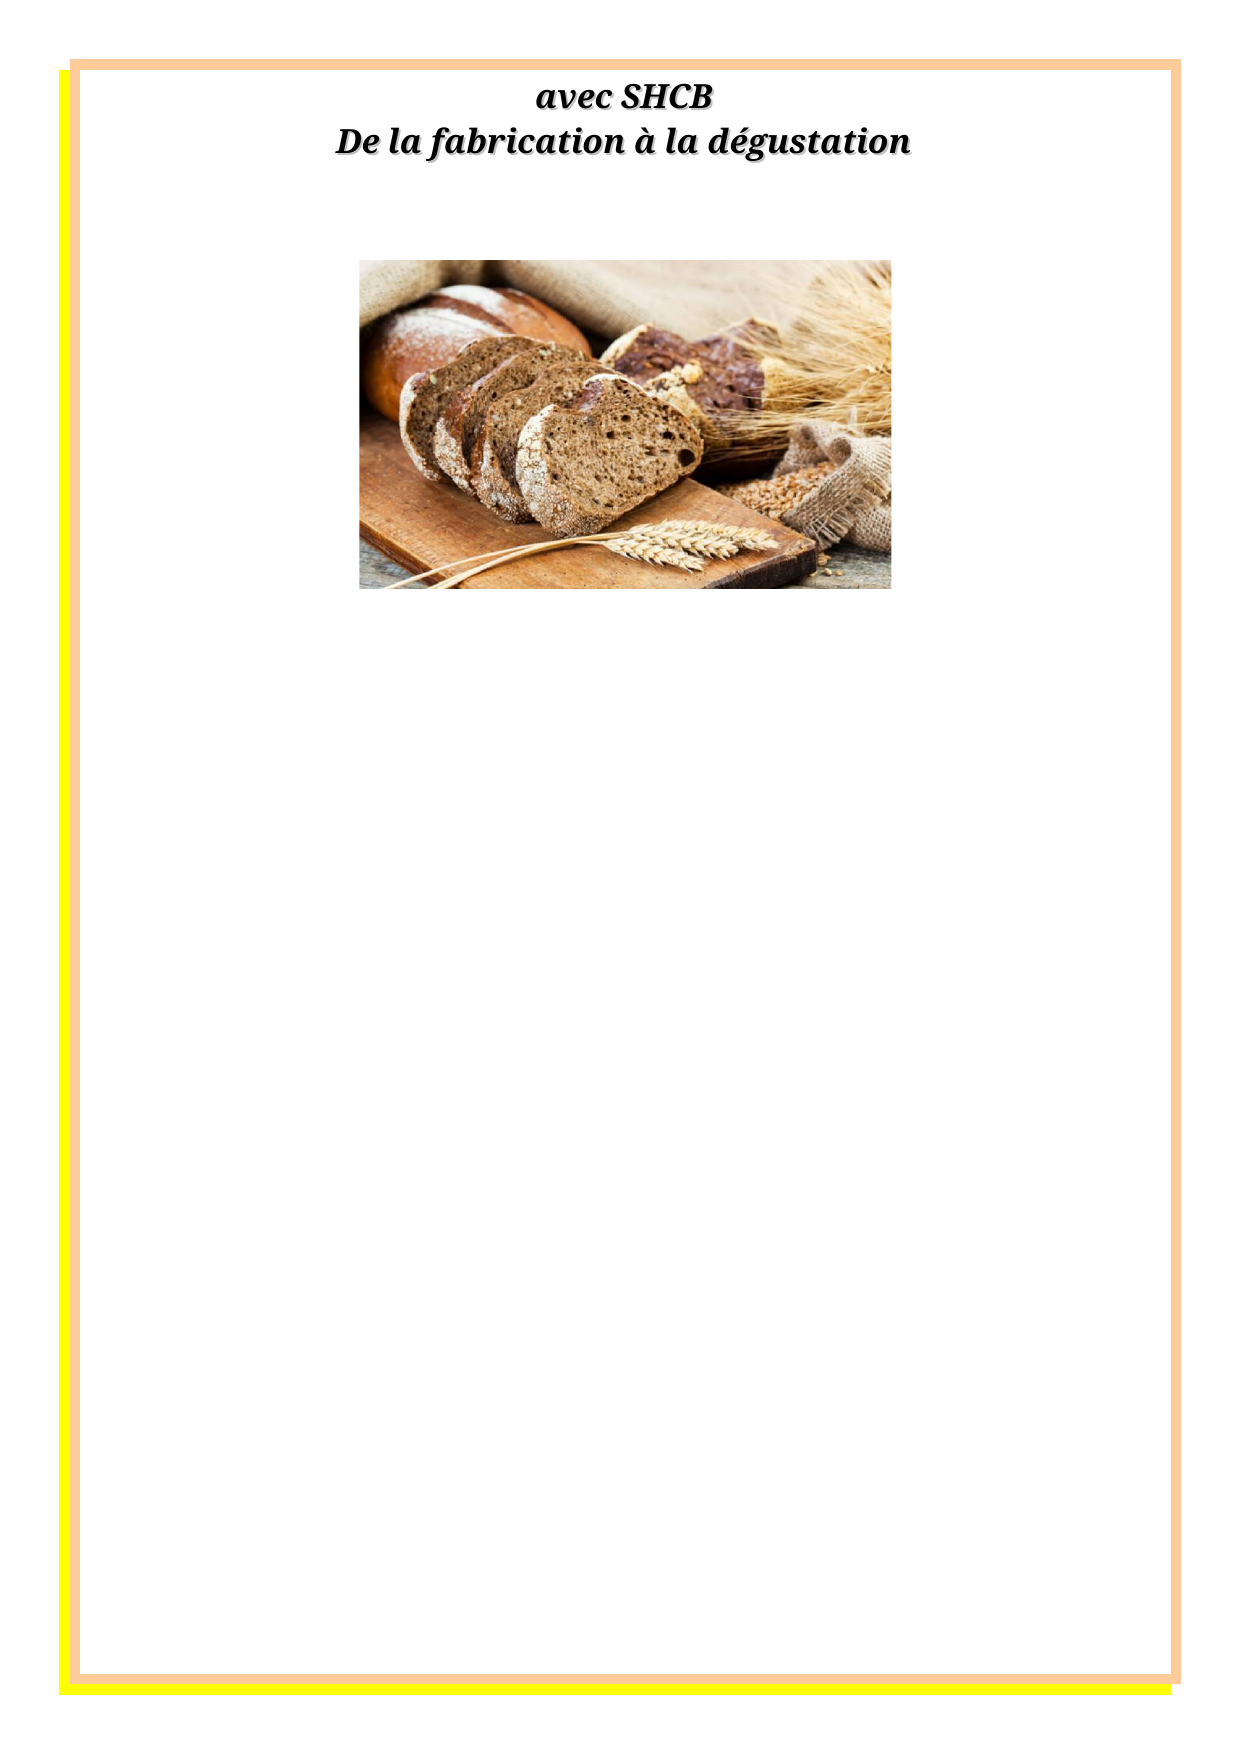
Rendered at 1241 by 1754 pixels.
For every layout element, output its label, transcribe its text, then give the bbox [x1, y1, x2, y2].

picture [359, 260, 892, 589]
text avec SHCB [83, 72, 1168, 118]
text De la fabrication à la dégustation [83, 118, 1168, 163]
